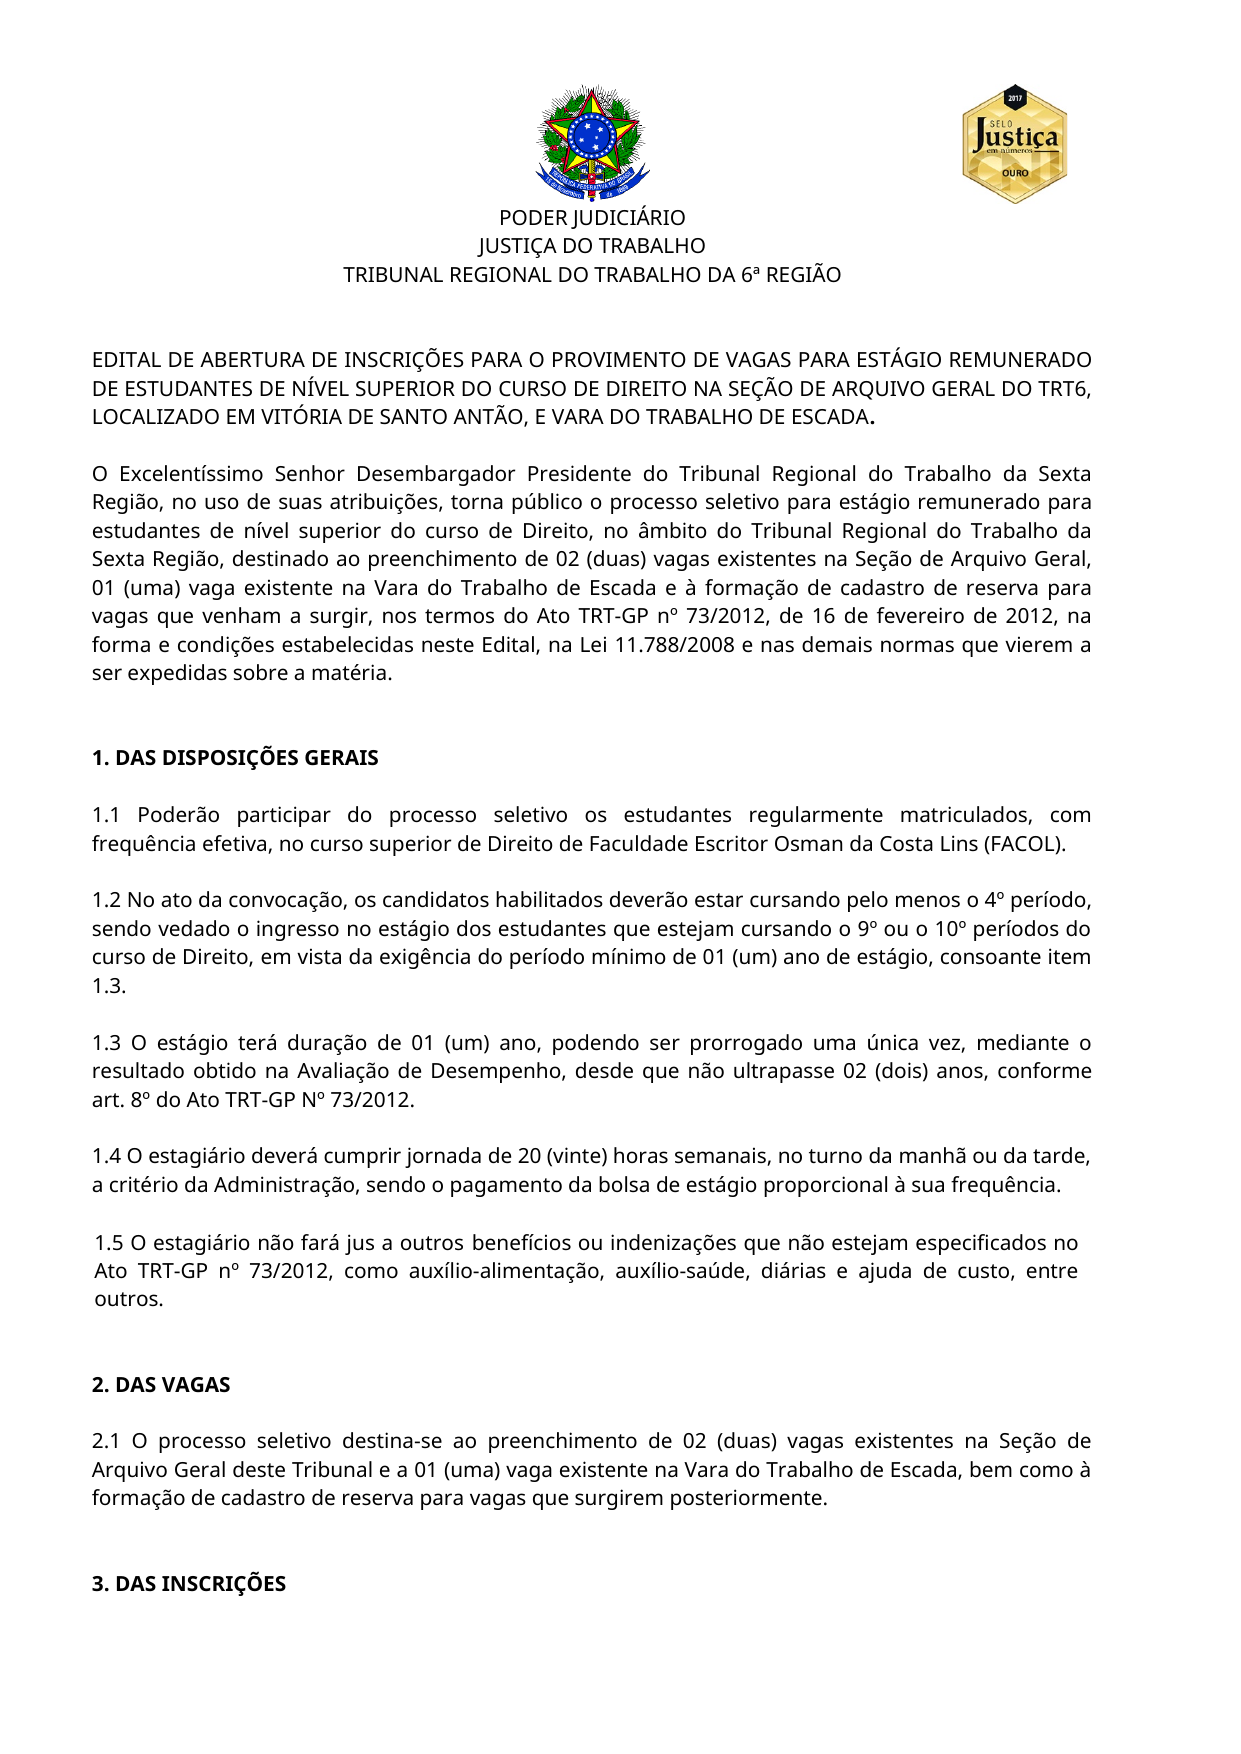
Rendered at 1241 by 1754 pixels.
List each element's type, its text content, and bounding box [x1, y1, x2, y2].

text 1.2 No ato da convocação, os candidatos habilitados deverão estar cursando pelo menos o 4º período, sendo vedado o ingresso no estágio dos estudantes que estejam cursando o 9º ou o 10º períodos do curso de Direito, em vista da exigência do período mínimo de 01 (um) ano de estágio, consoante item 1.3. [92, 886, 1093, 999]
text 1.1 Poderão participar do processo seletivo os estudantes regularmente matriculados, com frequência efetiva, no curso superior de Direito de Faculdade Escritor Osman da Costa Lins (FACOL). [92, 800, 1093, 857]
title PODER JUDICIÁRIO [92, 203, 1093, 232]
text 1.4 O estagiário deverá cumprir jornada de 20 (vinte) horas semanais, no turno da manhã ou da tarde, a critério da Administração, sendo o pagamento da bolsa de estágio proporcional à sua frequência. [92, 1142, 1093, 1198]
picture [529, 81, 653, 204]
text 1. DAS DISPOSIÇÕES GERAIS [92, 743, 1093, 772]
text EDITAL DE ABERTURA DE INSCRIÇÕES PARA O PROVIMENTO DE VAGAS PARA ESTÁGIO REMUNERADO DE ESTUDANTES DE NÍVEL SUPERIOR DO CURSO DE DIREITO NA SEÇÃO DE ARQUIVO GERAL DO TRT6, LOCALIZADO EM VITÓRIA DE SANTO ANTÃO, E VARA DO TRABALHO DE ESCADA. [92, 345, 1093, 431]
text 2.1 O processo seletivo destina-se ao preenchimento de 02 (duas) vagas existentes na Seção de Arquivo Geral deste Tribunal e a 01 (uma) vaga existente na Vara do Trabalho de Escada, bem como à formação de cadastro de reserva para vagas que surgirem posteriormente. [92, 1427, 1093, 1512]
text 1.3 O estágio terá duração de 01 (um) ano, podendo ser prorrogado uma única vez, mediante o resultado obtido na Avaliação de Desempenho, desde que não ultrapasse 02 (dois) anos, conforme art. 8º do Ato TRT-GP Nº 73/2012. [92, 1028, 1093, 1113]
text JUSTIÇA DO TRABALHO [92, 232, 1093, 260]
text 1.5 O estagiário não fará jus a outros benefícios ou indenizações que não estejam especificados no Ato TRT-GP nº 73/2012, como auxílio-alimentação, auxílio-saúde, diárias e ajuda de custo, entre outros. [94, 1228, 1080, 1313]
text 3. DAS INSCRIÇÕES [92, 1569, 1093, 1597]
text O Excelentíssimo Senhor Desembargador Presidente do Tribunal Regional do Trabalho da Sexta Região, no uso de suas atribuições, torna público o processo seletivo para estágio remunerado para estudantes de nível superior do curso de Direito, no âmbito do Tribunal Regional do Trabalho da Sexta Região, destinado ao preenchimento de 02 (duas) vagas existentes na Seção de Arquivo Geral, 01 (uma) vaga existente na Vara do Trabalho de Escada e à formação de cadastro de reserva para vagas que venham a surgir, nos termos do Ato TRT-GP nº 73/2012, de 16 de fevereiro de 2012, na forma e condições estabelecidas neste Edital, na Lei 11.788/2008 e nas demais normas que vierem a ser expedidas sobre a matéria. [92, 459, 1093, 687]
text TRIBUNAL REGIONAL DO TRABALHO DA 6ª REGIÃO [92, 260, 1093, 288]
picture [962, 84, 1068, 204]
text 2. DAS VAGAS [92, 1370, 1093, 1398]
